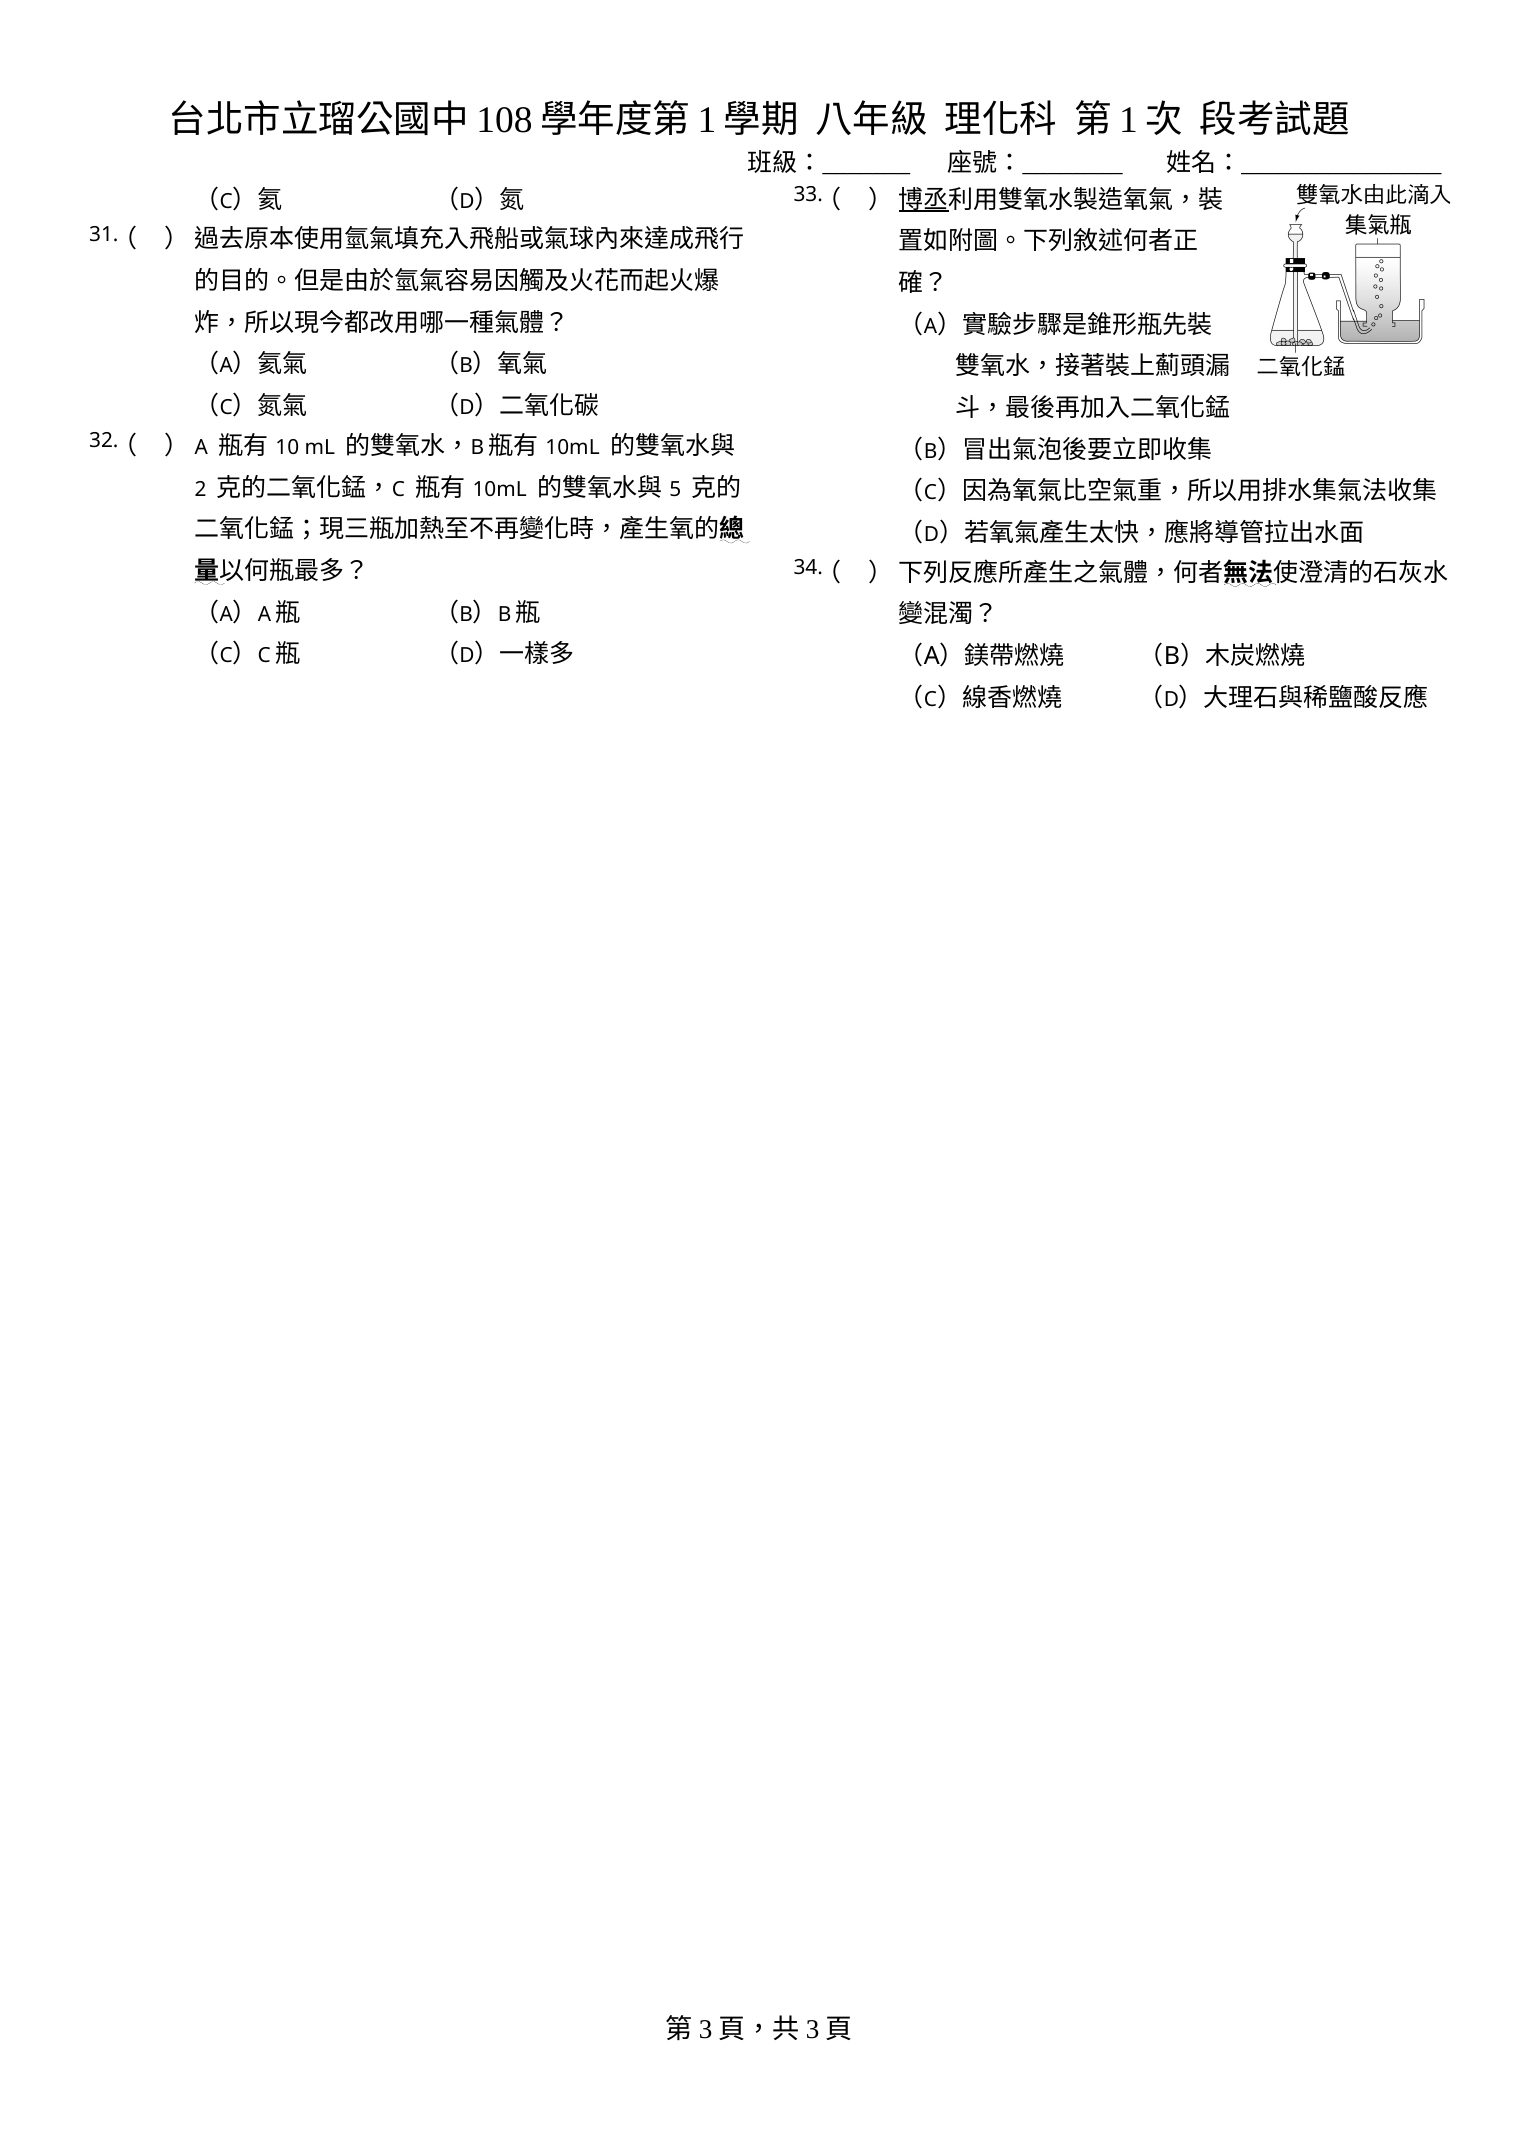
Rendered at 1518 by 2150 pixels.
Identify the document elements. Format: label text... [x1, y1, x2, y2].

table_cell 過去原本使用氫氣填充入飛船或氣球內來達成飛行的目的。但是由於氫氣容易因觸及火花而起火爆炸，所以現今都改用哪一種氣體？ （A）氦氣 （B）氧氣 （C）氮氣 （D）二氧化碳 [183, 219, 756, 425]
table_cell （） [823, 179, 887, 552]
table_cell 博丞利用雙氧水製造氧氣，裝置如附圖。下列敘述何者正確？ （A）實驗步驟是錐形瓶先裝雙氧水，接著裝上薊頭漏斗，最後再加入二氧化錳 （B）冒出氣泡後要立即收集 （C）因為氧氣比空氣重，所以用排水集氣法收集 （D）若氧氣產生太快，應將導管拉出水面 [888, 179, 1460, 552]
table_cell 30. [77, 179, 118, 219]
table_cell （） [118, 219, 183, 425]
table_cell 34. [781, 552, 822, 717]
table_cell （） [823, 552, 887, 717]
table_cell 常見市售沙拉油填入下列哪一種氣體以保持新鮮？ （A）氬 （B）氧 （C）氦 （D）氮 [183, 179, 756, 219]
picture [1256, 183, 1450, 379]
table_cell （） [118, 179, 183, 219]
table_cell （） [118, 425, 183, 673]
table_cell 33. [781, 179, 822, 552]
table_cell 31. [77, 219, 118, 425]
table_cell A瓶有10 mL的雙氧水，B瓶有10mL的雙氧水與2克的二氧化錳，C瓶有10mL的雙氧水與5克的二氧化錳；現三瓶加熱至不再變化時，產生氧的總量以何瓶最多？ （A）A瓶 （B）B瓶 （C）C瓶 （D）一樣多 [183, 425, 756, 673]
table_cell 32. [77, 425, 118, 673]
table_cell 下列反應所產生之氣體，何者無法使澄清的石灰水變混濁？ （A）鎂帶燃燒 （B）木炭燃燒 （C）線香燃燒 （D）大理石與稀鹽酸反應 [888, 552, 1460, 717]
